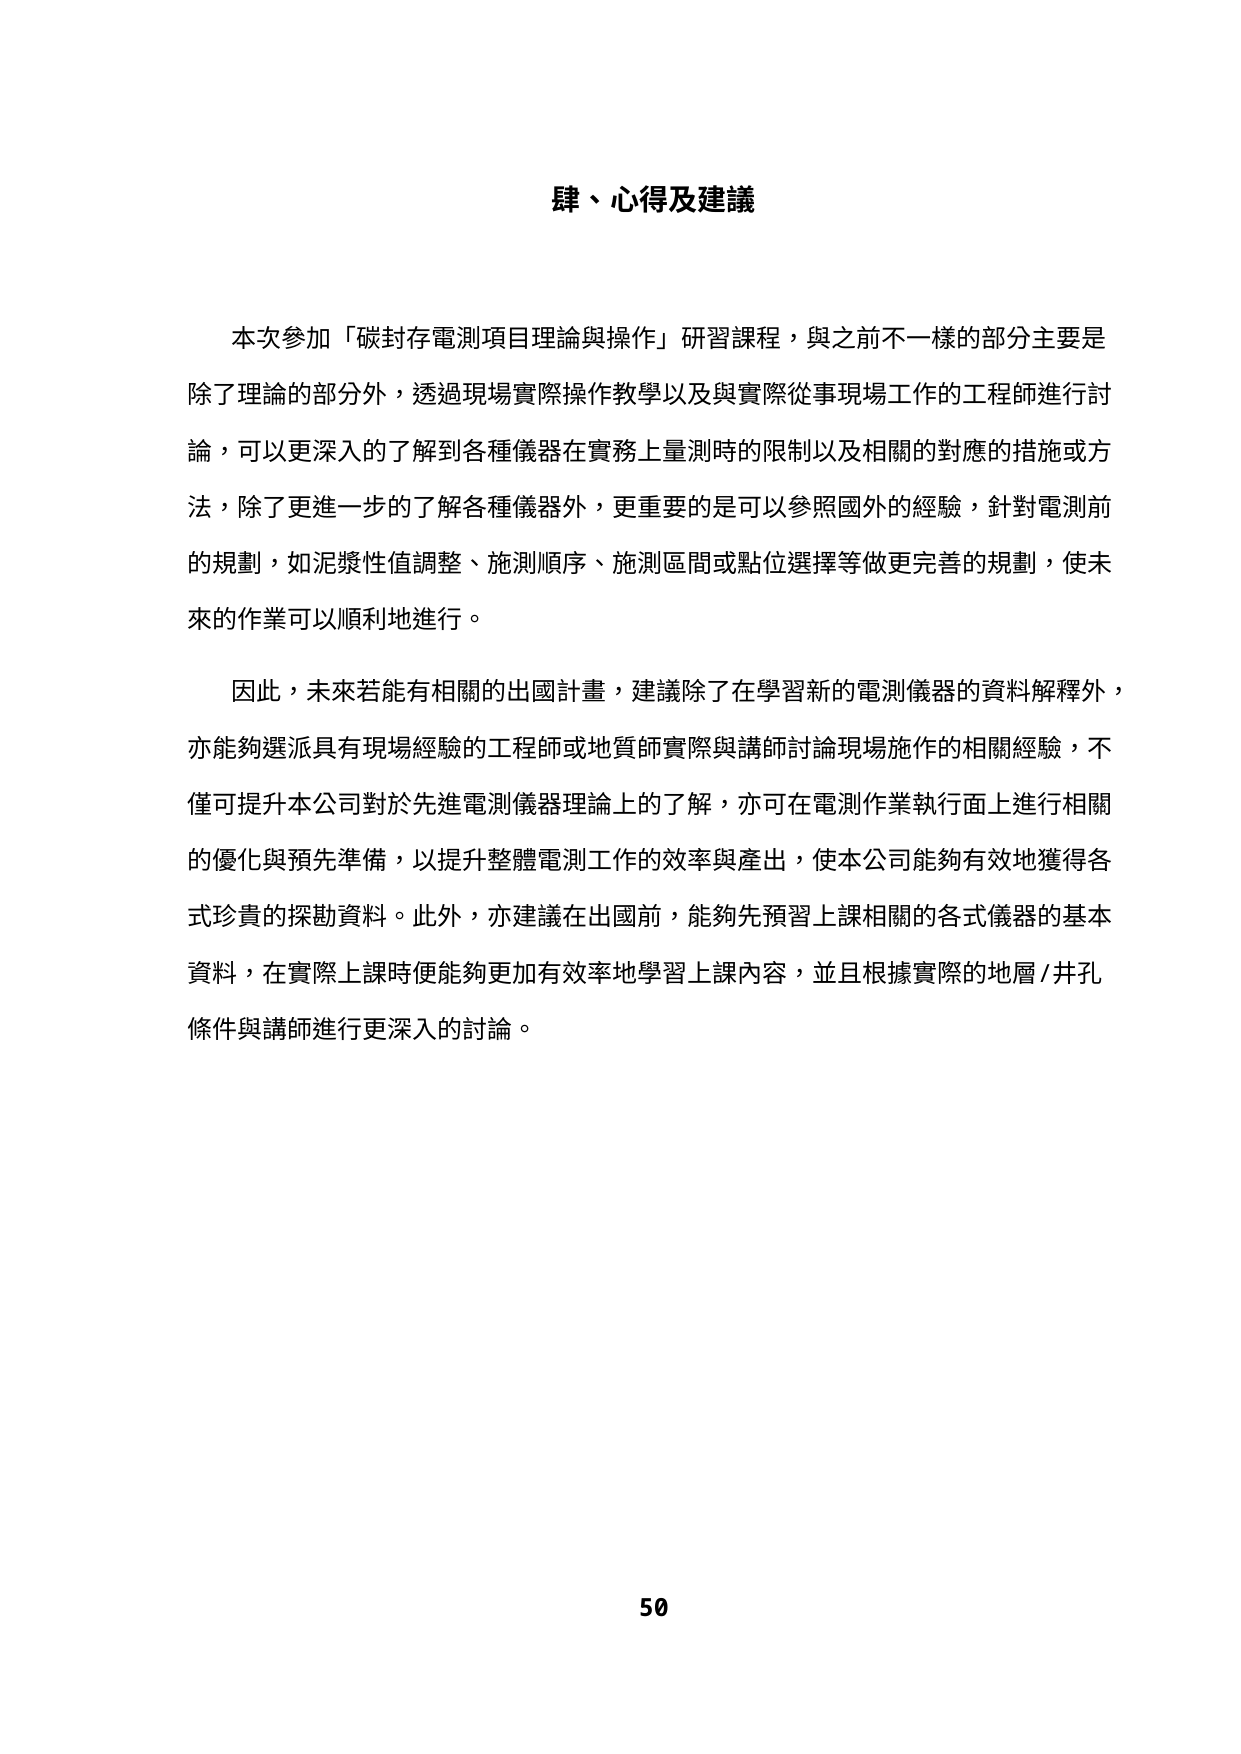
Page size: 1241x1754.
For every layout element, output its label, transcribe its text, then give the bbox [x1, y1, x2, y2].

text 本次參加「碳封存電測項目理論與操作」研習課程，與之前不一樣的部分主要是除了理論的部分外，透過現場實際操作教學以及與實際從事現場工作的工程師進行討論，可以更深入的了解到各種儀器在實務上量測時的限制以及相關的對應的措施或方法，除了更進一步的了解各種儀器外，更重要的是可以參照國外的經驗，針對電測前的規劃，如泥漿性值調整、施測順序、施測區間或點位選擇等做更完善的規劃，使未來的作業可以順利地進行。 [187, 318, 1120, 637]
text 因此，未來若能有相關的出國計畫，建議除了在學習新的電測儀器的資料解釋外，亦能夠選派具有現場經驗的工程師或地質師實際與講師討論現場施作的相關經驗，不僅可提升本公司對於先進電測儀器理論上的了解，亦可在電測作業執行面上進行相關的優化與預先準備，以提升整體電測工作的效率與產出，使本公司能夠有效地獲得各式珍貴的探勘資料。此外，亦建議在出國前，能夠先預習上課相關的各式儀器的基本資料，在實際上課時便能夠更加有效率地學習上課內容，並且根據實際的地層/井孔條件與講師進行更深入的討論。 [187, 671, 1120, 1046]
subtitle 肆、心得及建議 [187, 160, 1120, 235]
